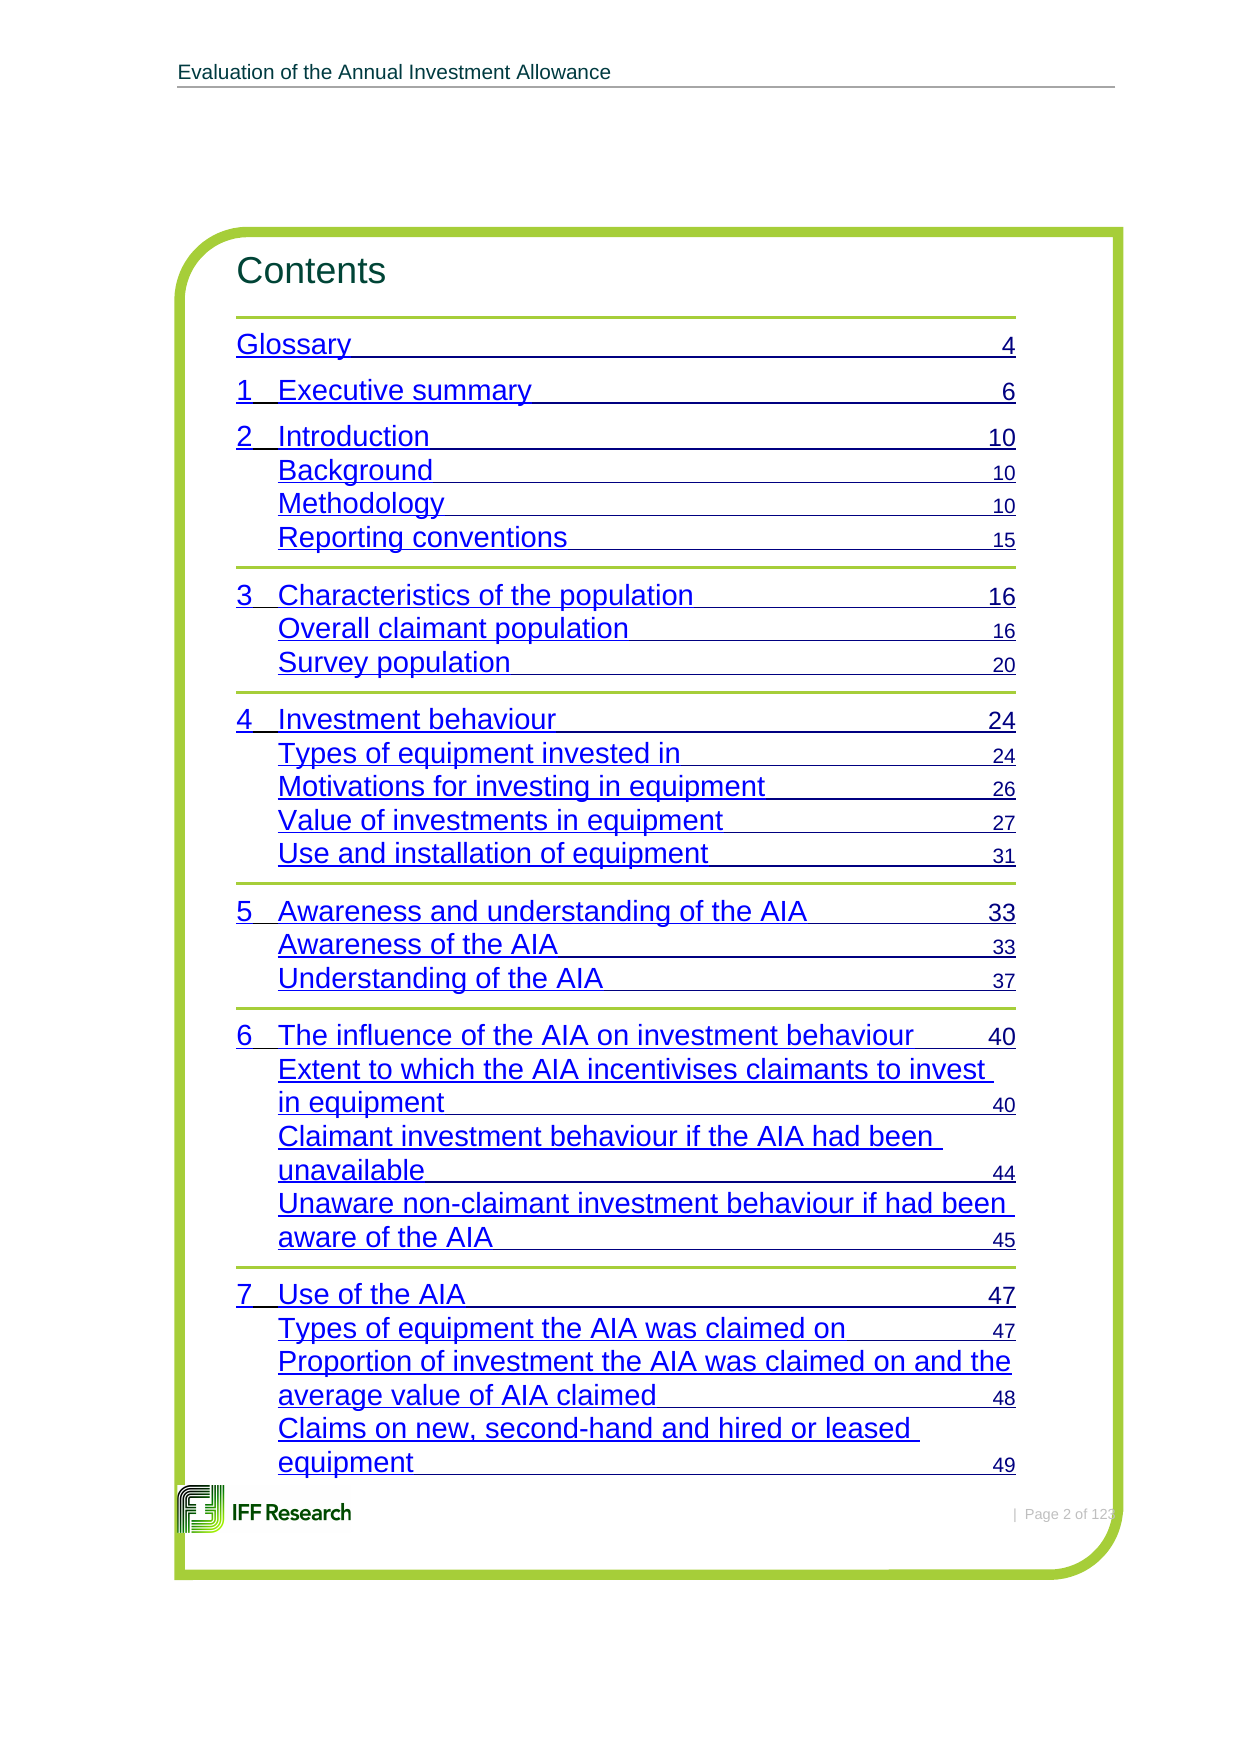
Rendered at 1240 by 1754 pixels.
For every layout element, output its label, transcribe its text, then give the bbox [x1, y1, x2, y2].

text Glossary 4 [236, 319, 1016, 356]
text Claimant investment behaviour if the AIA had been unavailable 44 [278, 1119, 1016, 1181]
text Value of investments in equipment 27 [278, 803, 1016, 832]
text Awareness of the AIA 33 [278, 927, 1016, 956]
text 1 Executive summary 6 [236, 362, 1016, 402]
text Understanding of the AIA 37 [278, 961, 1016, 990]
text Use and installation of equipment 31 [278, 836, 1016, 865]
text Reporting conventions 15 [278, 520, 1016, 549]
text 4 Investment behaviour 24 [236, 694, 1016, 731]
text Unaware non-claimant investment behaviour if had been aware of the AIA 45 [278, 1186, 1016, 1249]
text Claims on new, second-hand and hired or leased equipment 49 [278, 1411, 1016, 1474]
text Motivations for investing in equipment 26 [278, 769, 1016, 798]
text [278, 1115, 1016, 1119]
text Proportion of investment the AIA was claimed on and the average value of AIA claimed 48 [278, 1344, 1016, 1407]
text 3 Characteristics of the population 16 [236, 569, 1016, 607]
text Types of equipment invested in 24 [278, 736, 1016, 765]
text Overall claimant population 16 [278, 611, 1016, 640]
text Background 10 [278, 453, 1016, 482]
text 7 Use of the AIA 47 [236, 1269, 1016, 1306]
text 6 The influence of the AIA on investment behaviour 40 [236, 1010, 1016, 1048]
text Contents [236, 249, 1016, 292]
text 2 Introduction 10 [236, 408, 1016, 448]
text Types of equipment the AIA was claimed on 47 [278, 1311, 1016, 1340]
text Methodology 10 [278, 486, 1016, 515]
text [278, 516, 1016, 520]
text Extent to which the AIA incentivises claimants to invest in equipment 40 [278, 1052, 1016, 1114]
text Survey population 20 [278, 644, 1016, 674]
text 5 Awareness and understanding of the AIA 33 [236, 885, 1016, 923]
